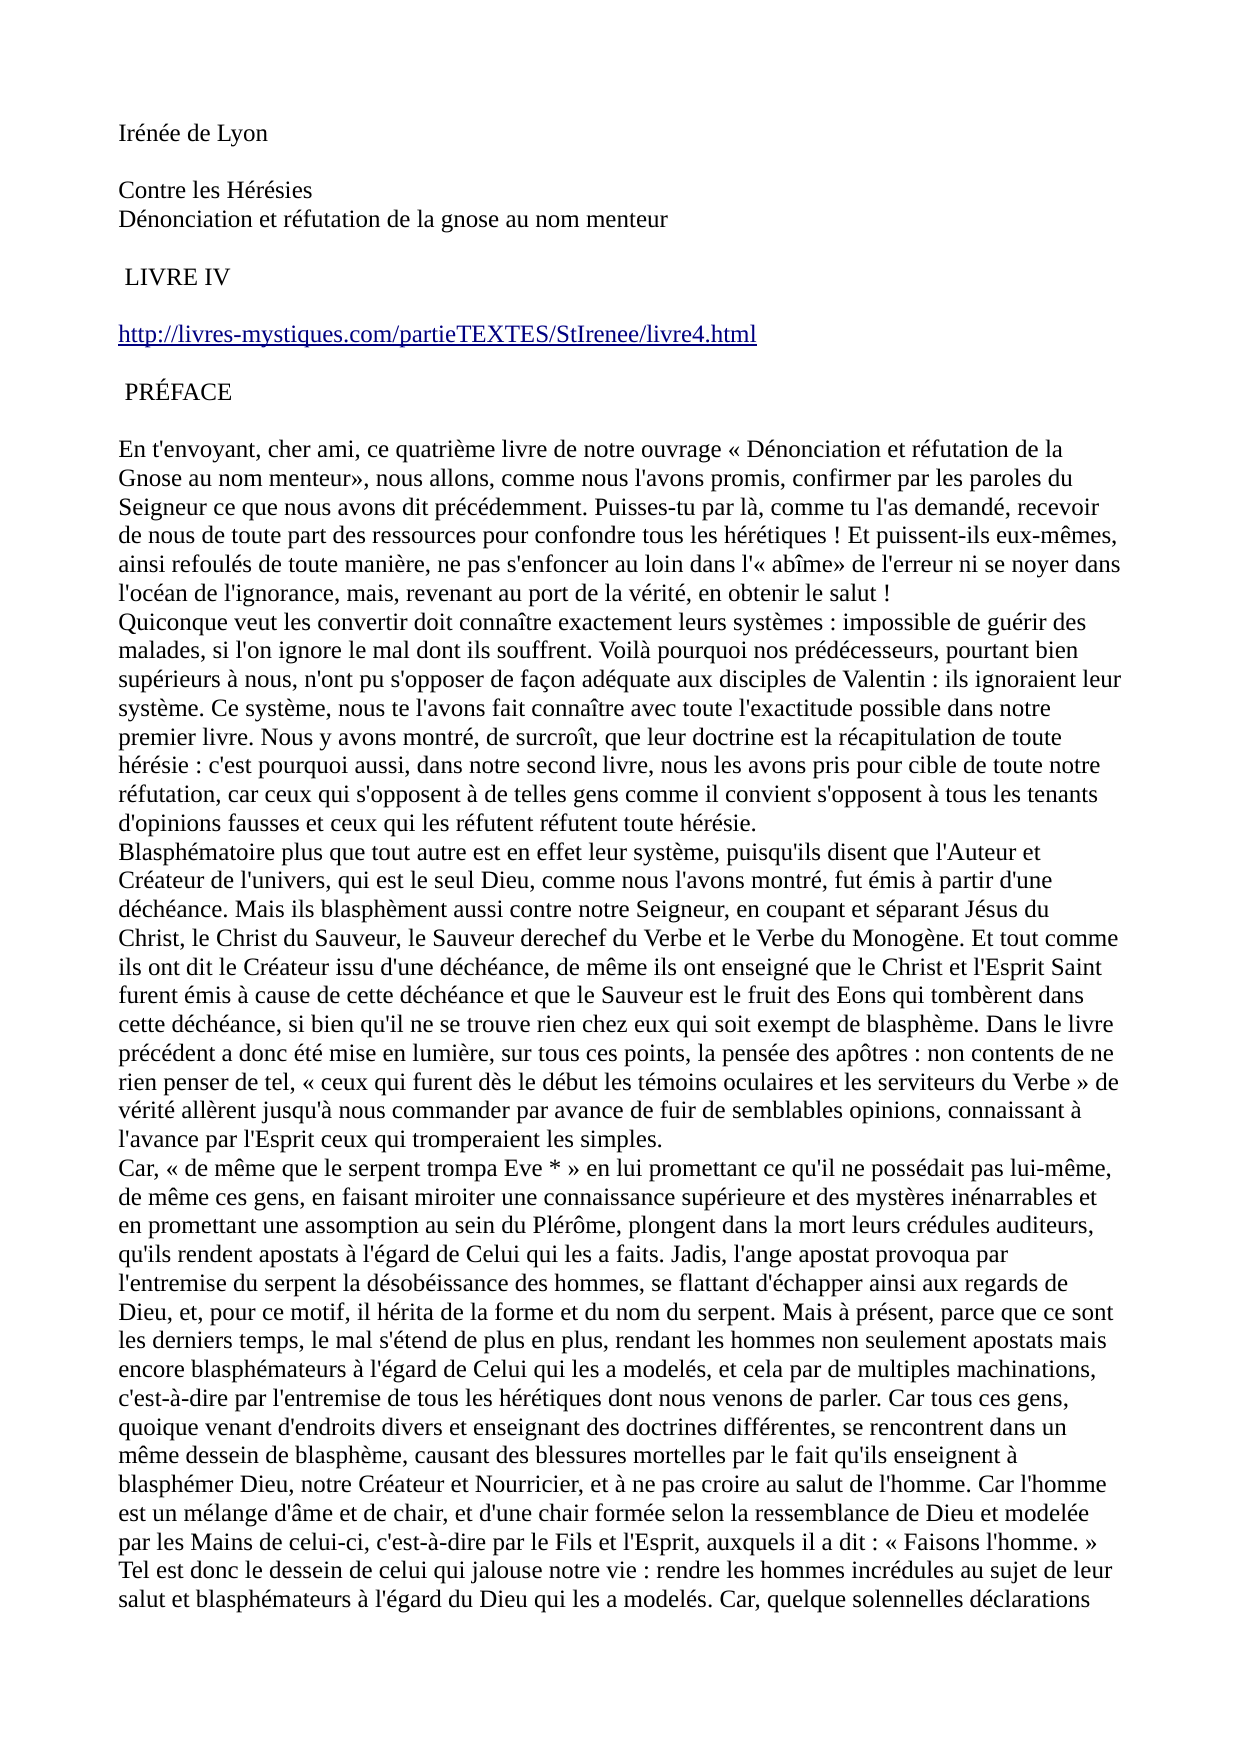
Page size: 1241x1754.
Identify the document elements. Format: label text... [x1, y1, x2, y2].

text Blasphématoire plus que tout autre est en effet leur système, puisqu'ils disent que l'Auteur et Créateur de l'univers, qui est le seul Dieu, comme nous l'avons montré, fut émis à partir d'une déchéance. Mais ils blasphèment aussi contre notre Seigneur, en coupant et séparant Jésus du Christ, le Christ du Sauveur, le Sauveur derechef du Verbe et le Verbe du Monogène. Et tout comme ils ont dit le Créateur issu d'une déchéance, de même ils ont enseigné que le Christ et l'Esprit Saint furent émis à cause de cette déchéance et que le Sauveur est le fruit des Eons qui tombèrent dans cette déchéance, si bien qu'il ne se trouve rien chez eux qui soit exempt de blasphème. Dans le livre précédent a donc été mise en lumière, sur tous ces points, la pensée des apôtres : non contents de ne rien penser de tel, « ceux qui furent dès le début les témoins oculaires et les serviteurs du Verbe » de vérité allèrent jusqu'à nous commander par avance de fuir de semblables opinions, connaissant à l'avance par l'Esprit ceux qui tromperaient les simples. [118, 837, 1122, 1153]
text Dénonciation et réfutation de la gnose au nom menteur [118, 204, 1122, 233]
text Contre les Hérésies [118, 176, 1122, 204]
text Quiconque veut les convertir doit connaître exactement leurs systèmes : impossible de guérir des malades, si l'on ignore le mal dont ils souffrent. Voilà pourquoi nos prédécesseurs, pourtant bien supérieurs à nous, n'ont pu s'opposer de façon adéquate aux disciples de Valentin : ils ignoraient leur système. Ce système, nous te l'avons fait connaître avec toute l'exactitude possible dans notre premier livre. Nous y avons montré, de surcroît, que leur doctrine est la récapitulation de toute hérésie : c'est pourquoi aussi, dans notre second livre, nous les avons pris pour cible de toute notre réfutation, car ceux qui s'opposent à de telles gens comme il convient s'opposent à tous les tenants d'opinions fausses et ceux qui les réfutent réfutent toute hérésie. [118, 607, 1122, 837]
text http://livres-mystiques.com/partieTEXTES/StIrenee/livre4.html [118, 319, 1122, 348]
text LIVRE IV [118, 262, 1122, 291]
text Car, « de même que le serpent trompa Eve * » en lui promettant ce qu'il ne possédait pas lui-même, de même ces gens, en faisant miroiter une connaissance supérieure et des mystères inénarrables et en promettant une assomption au sein du Plérôme, plongent dans la mort leurs crédules auditeurs, qu'ils rendent apostats à l'égard de Celui qui les a faits. Jadis, l'ange apostat provoqua par l'entremise du serpent la désobéissance des hommes, se flattant d'échapper ainsi aux regards de Dieu, et, pour ce motif, il hérita de la forme et du nom du serpent. Mais à présent, parce que ce sont les derniers temps, le mal s'étend de plus en plus, rendant les hommes non seulement apostats mais encore blasphémateurs à l'égard de Celui qui les a modelés, et cela par de multiples machinations, c'est-à-dire par l'entremise de tous les hérétiques dont nous venons de parler. Car tous ces gens, quoique venant d'endroits divers et enseignant des doctrines différentes, se rencontrent dans un même dessein de blasphème, causant des blessures mortelles par le fait qu'ils enseignent à blasphémer Dieu, notre Créateur et Nourricier, et à ne pas croire au salut de l'homme. Car l'homme est un mélange d'âme et de chair, et d'une chair formée selon la ressemblance de Dieu et modelée par les Mains de celui-ci, c'est-à-dire par le Fils et l'Esprit, auxquels il a dit : « Faisons l'homme. » Tel est donc le dessein de celui qui jalouse notre vie : rendre les hommes incrédules au sujet de leur salut et blasphémateurs à l'égard du Dieu qui les a modelés. Car, quelque solennelles déclarations [118, 1153, 1122, 1613]
text PRÉFACE [118, 377, 1122, 406]
text En t'envoyant, cher ami, ce quatrième livre de notre ouvrage « Dénonciation et réfutation de la Gnose au nom menteur», nous allons, comme nous l'avons promis, confirmer par les paroles du Seigneur ce que nous avons dit précédemment. Puisses-tu par là, comme tu l'as demandé, recevoir de nous de toute part des ressources pour confondre tous les hérétiques ! Et puissent-ils eux-mêmes, ainsi refoulés de toute manière, ne pas s'enfoncer au loin dans l'« abîme» de l'erreur ni se noyer dans l'océan de l'ignorance, mais, revenant au port de la vérité, en obtenir le salut ! [118, 434, 1122, 607]
text Irénée de Lyon [118, 118, 1122, 147]
